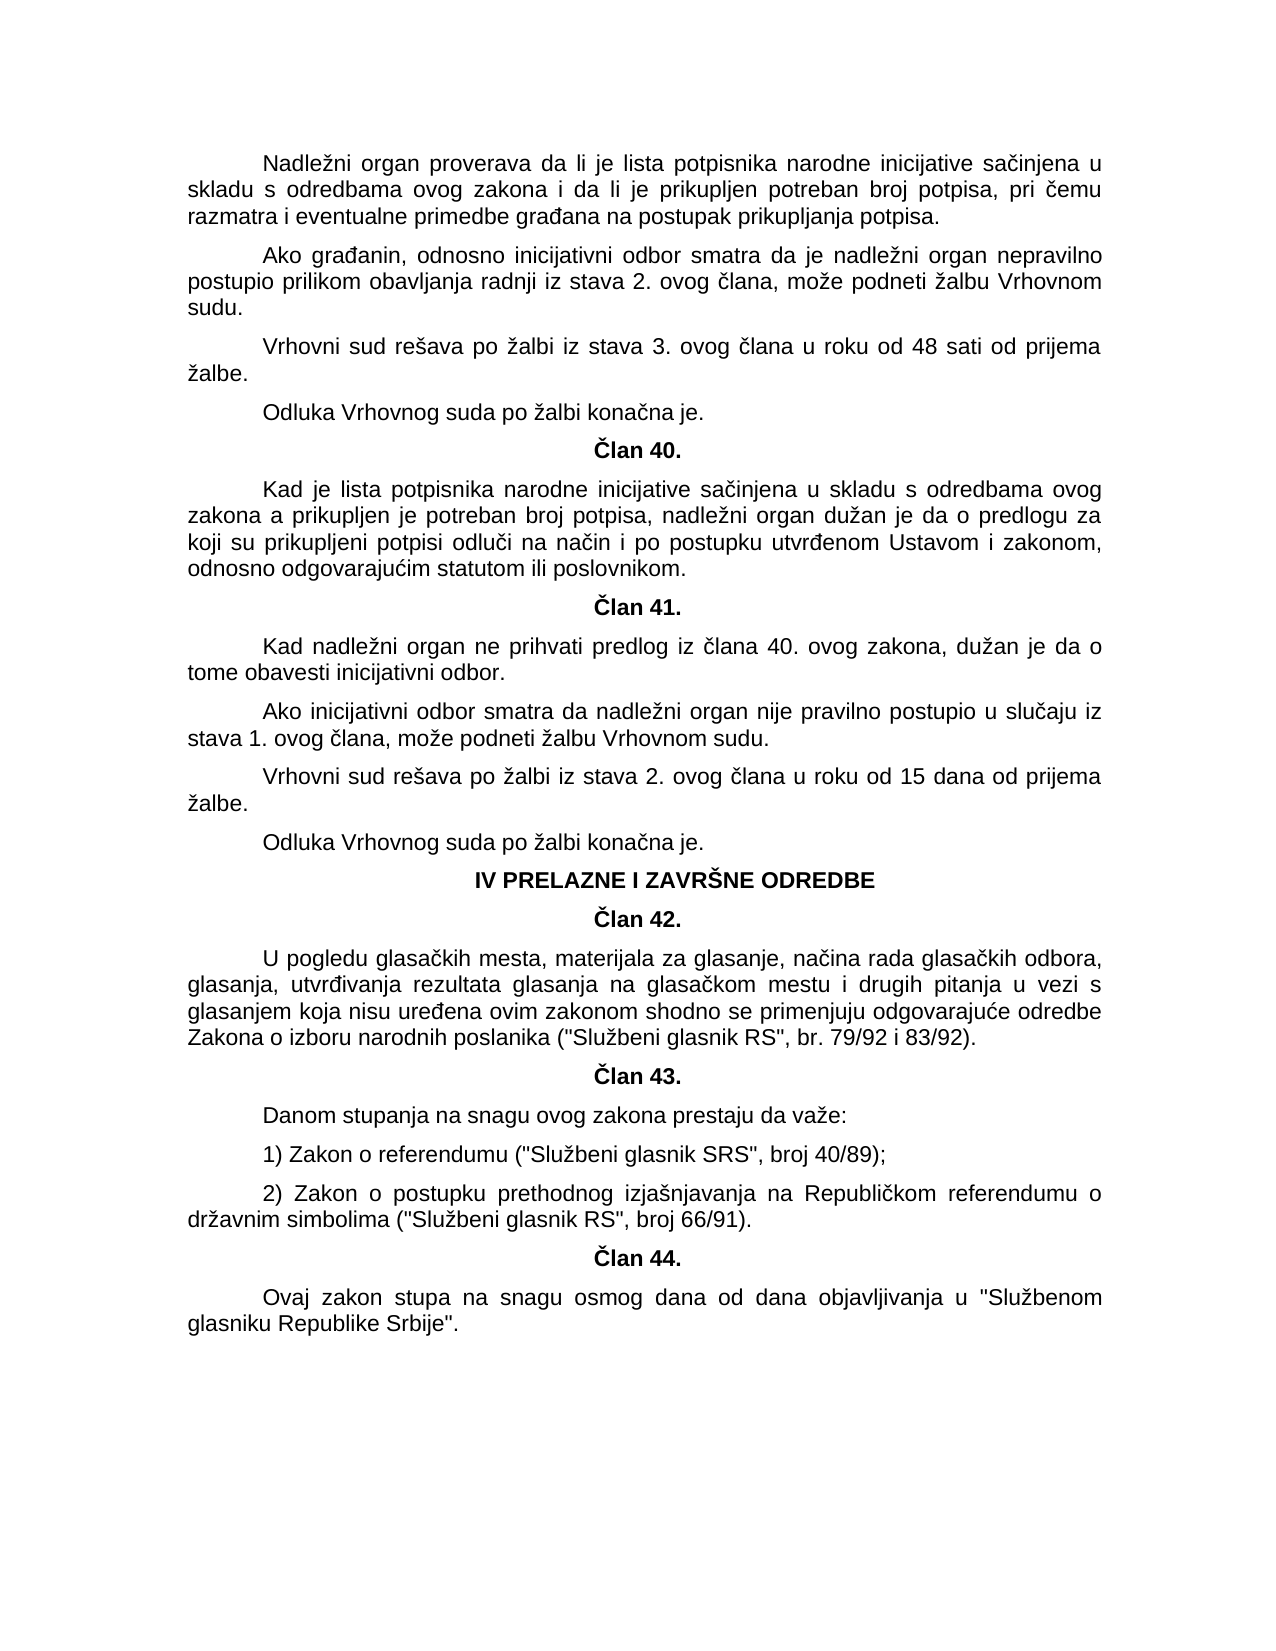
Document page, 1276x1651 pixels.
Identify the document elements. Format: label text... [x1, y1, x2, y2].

text Član 43. [262, 1063, 1013, 1089]
text Član 44. [262, 1245, 1013, 1271]
text U pogledu glasačkih mesta, materijala za glasanje, načina rada glasačkih odbora, glasanja, utvrđivanja rezultata glasanja na glasačkom mestu i drugih pitanja u vezi s glasanjem koja nisu uređena ovim zakonom shodno se primenjuju odgovarajuće odredbe Zakona o izboru narodnih poslanika ("Službeni glasnik RS", br. 79/92 i 83/92). [187, 945, 1103, 1051]
text Ovaj zakon stupa na snagu osmog dana od dana objavljivanja u "Službenom glasniku Republike Srbije". [187, 1284, 1103, 1336]
text 2) Zakon o postupku prethodnog izjašnjavanja na Republičkom referendumu o državnim simbolima ("Službeni glasnik RS", broj 66/91). [187, 1179, 1103, 1232]
text Odluka Vrhovnog suda po žalbi konačna je. [187, 398, 1103, 425]
text Vrhovni sud rešava po žalbi iz stava 2. ovog člana u roku od 15 dana od prijema žalbe. [187, 763, 1103, 816]
text Danom stupanja na snagu ovog zakona prestaju da važe: [187, 1102, 1103, 1128]
text Vrhovni sud rešava po žalbi iz stava 3. ovog člana u roku od 48 sati od prijema žalbe. [187, 333, 1103, 386]
text Nadležni organ proverava da li je lista potpisnika narodne inicijative sačinjena u skladu s odredbama ovog zakona i da li je prikupljen potreban broj potpisa, pri čemu razmatra i eventualne primedbe građana na postupak prikupljanja potpisa. [187, 150, 1103, 229]
text Kad je lista potpisnika narodne inicijative sačinjena u skladu s odredbama ovog zakona a prikupljen je potreban broj potpisa, nadležni organ dužan je da o predlogu za koji su prikupljeni potpisi odluči na način i po postupku utvrđenom Ustavom i zakonom, odnosno odgovarajućim statutom ili poslovnikom. [187, 476, 1103, 582]
text Odluka Vrhovnog suda po žalbi konačna je. [187, 828, 1103, 855]
text IV PRELAZNE I ZAVRŠNE ODREDBE [187, 867, 1088, 894]
text Ako inicijativni odbor smatra da nadležni organ nije pravilno postupio u slučaju iz stava 1. ovog člana, može podneti žalbu Vrhovnom sudu. [187, 698, 1103, 751]
text 1) Zakon o referendumu ("Službeni glasnik SRS", broj 40/89); [187, 1141, 1103, 1167]
text Član 42. [262, 906, 1013, 933]
text Član 40. [262, 437, 1013, 464]
text Ako građanin, odnosno inicijativni odbor smatra da je nadležni organ nepravilno postupio prilikom obavljanja radnji iz stava 2. ovog člana, može podneti žalbu Vrhovnom sudu. [187, 242, 1103, 321]
text Član 41. [262, 594, 1013, 620]
text Kad nadležni organ ne prihvati predlog iz člana 40. ovog zakona, dužan je da o tome obavesti inicijativni odbor. [187, 633, 1103, 686]
